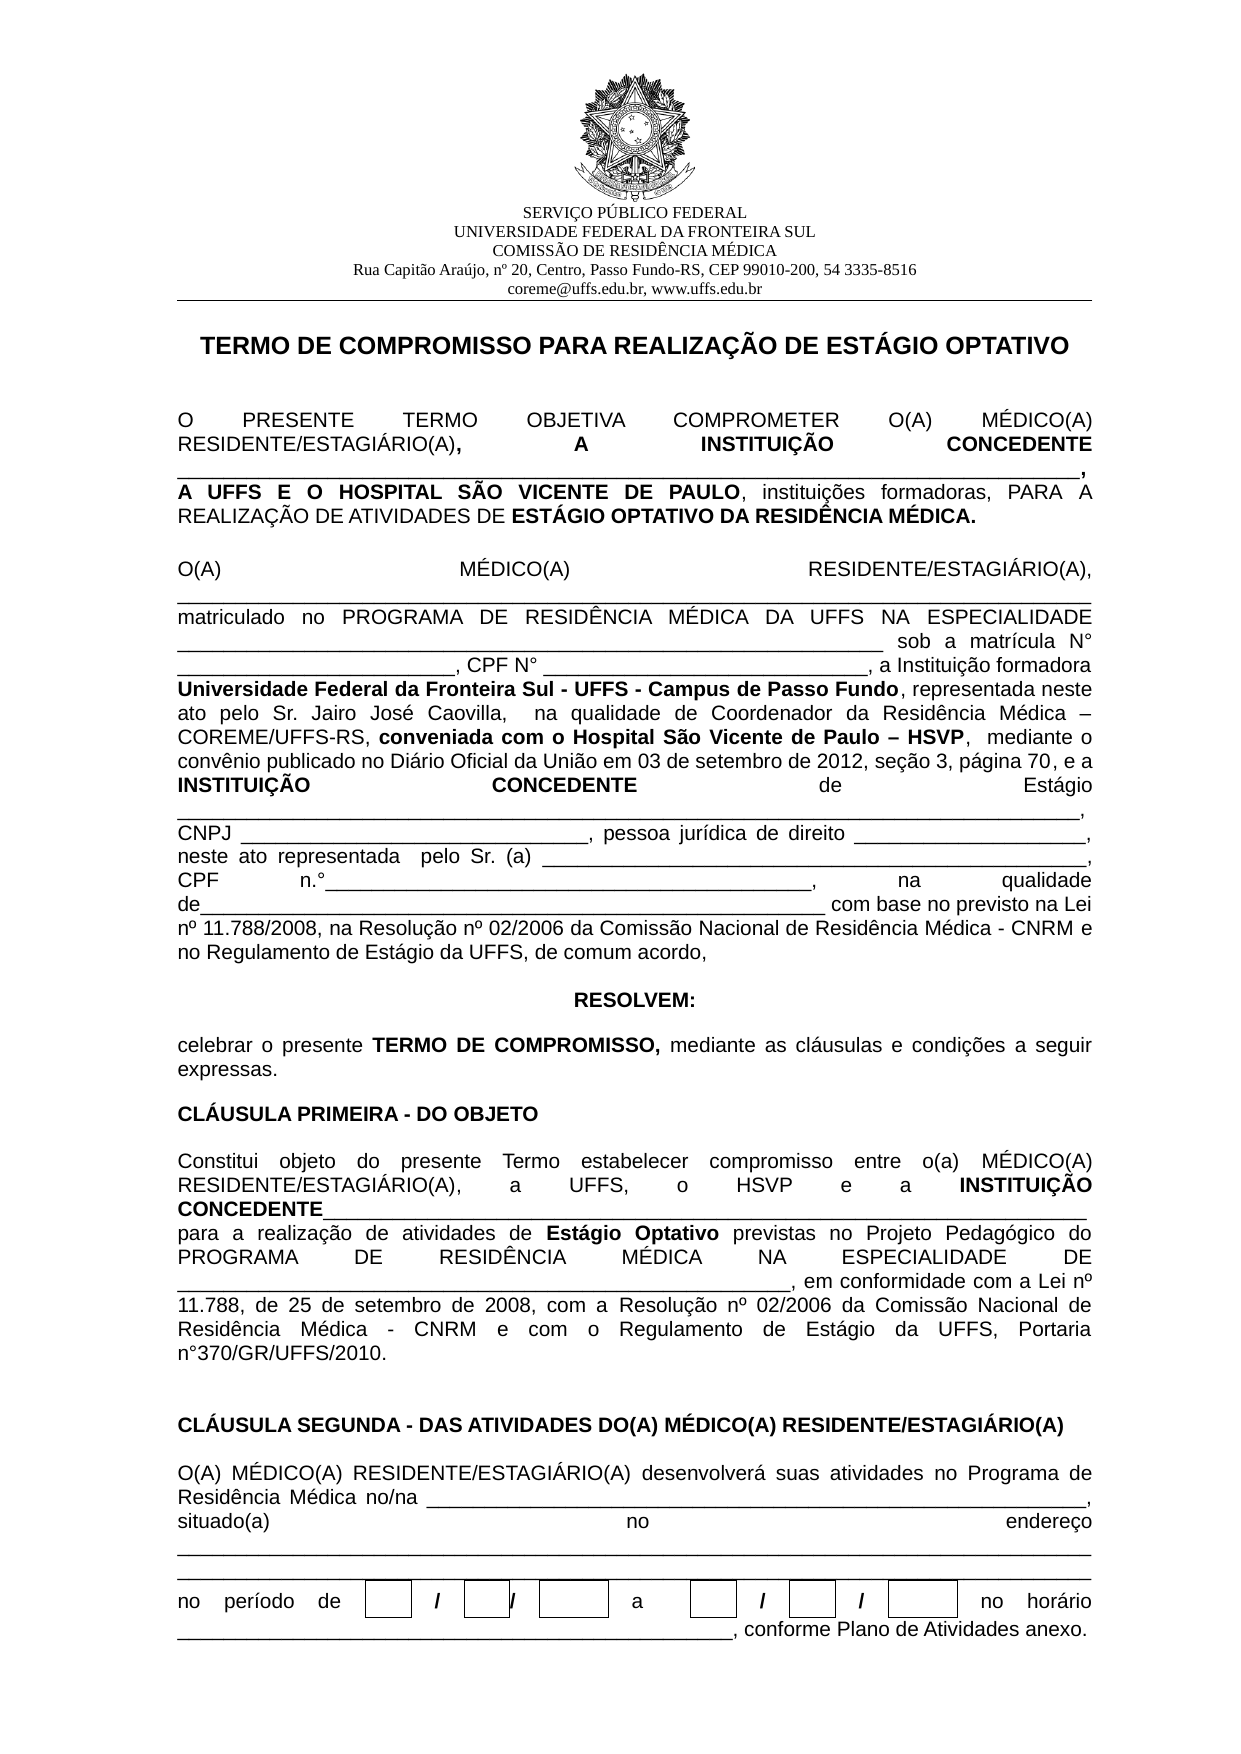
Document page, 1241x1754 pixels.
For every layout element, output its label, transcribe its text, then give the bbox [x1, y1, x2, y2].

text TERMO DE COMPROMISSO PARA REALIZAÇÃO DE ESTÁGIO OPTATIVO [177, 331, 1092, 360]
text CLÁUSULA PRIMEIRA - DO OBJETO [177, 1101, 1092, 1125]
text O(A) MÉDICO(A) RESIDENTE/ESTAGIÁRIO(A) desenvolverá suas atividades no Programa de Residência Médica no/na _________________________________________________________, situado(a) no endereço ______________________________________________________________________________________________________________________________________________________________ no período de / / a / / no horário ________________________________________________, conforme Plano de Atividades anexo. [177, 1461, 1092, 1641]
text CLÁUSULA SEGUNDA - DAS ATIVIDADES DO(A) MÉDICO(A) RESIDENTE/ESTAGIÁRIO(A) [177, 1413, 1092, 1437]
text RESOLVEM: [177, 988, 1092, 1012]
text O(A) MÉDICO(A) RESIDENTE/ESTAGIÁRIO(A), _______________________________________________________________________________ matriculado no PROGRAMA DE RESIDÊNCIA MÉDICA DA UFFS NA ESPECIALIDADE _____________________________________________________________ sob a matrícula N° ________________________, CPF N° ____________________________, a Instituição formadora Universidade Federal da Fronteira Sul - UFFS - Campus de Passo Fundo, representada neste ato pelo Sr. Jairo José Caovilla, na qualidade de Coordenador da Residência Médica – COREME/UFFS-RS, conveniada com o Hospital São Vicente de Paulo – HSVP, mediante o convênio publicado no Diário Oficial da União em 03 de setembro de 2012, seção 3, página 70, e a INSTITUIÇÃO CONCEDENTE de Estágio ______________________________________________________________________________, CNPJ ______________________________, pessoa jurídica de direito ____________________, neste ato representada pelo Sr. (a) _______________________________________________, CPF n.°__________________________________________, na qualidade de______________________________________________________ com base no previsto na Lei nº 11.788/2008, na Resolução nº 02/2006 da Comissão Nacional de Residência Médica - CNRM e no Regulamento de Estágio da UFFS, de comum acordo, [177, 557, 1092, 964]
text O PRESENTE TERMO OBJETIVA COMPROMETER O(A) MÉDICO(A) RESIDENTE/ESTAGIÁRIO(A), A INSTITUIÇÃO CONCEDENTE ______________________________________________________________________________,A UFFS E O HOSPITAL SÃO VICENTE DE PAULO, instituições formadoras, PARA A REALIZAÇÃO DE ATIVIDADES DE ESTÁGIO OPTATIVO DA RESIDÊNCIA MÉDICA. [177, 408, 1092, 527]
text celebrar o presente TERMO DE COMPROMISSO, mediante as cláusulas e condições a seguir expressas. [177, 1033, 1092, 1081]
text Constitui objeto do presente Termo estabelecer compromisso entre o(a) MÉDICO(A) RESIDENTE/ESTAGIÁRIO(A), a UFFS, o HSVP e a INSTITUIÇÃO CONCEDENTE__________________________________________________________________ para a realização de atividades de Estágio Optativo previstas no Projeto Pedagógico do PROGRAMA DE RESIDÊNCIA MÉDICA NA ESPECIALIDADE DE _____________________________________________________, em conformidade com a Lei nº 11.788, de 25 de setembro de 2008, com a Resolução nº 02/2006 da Comissão Nacional de Residência Médica - CNRM e com o Regulamento de Estágio da UFFS, Portaria n°370/GR/UFFS/2010. [177, 1149, 1092, 1365]
